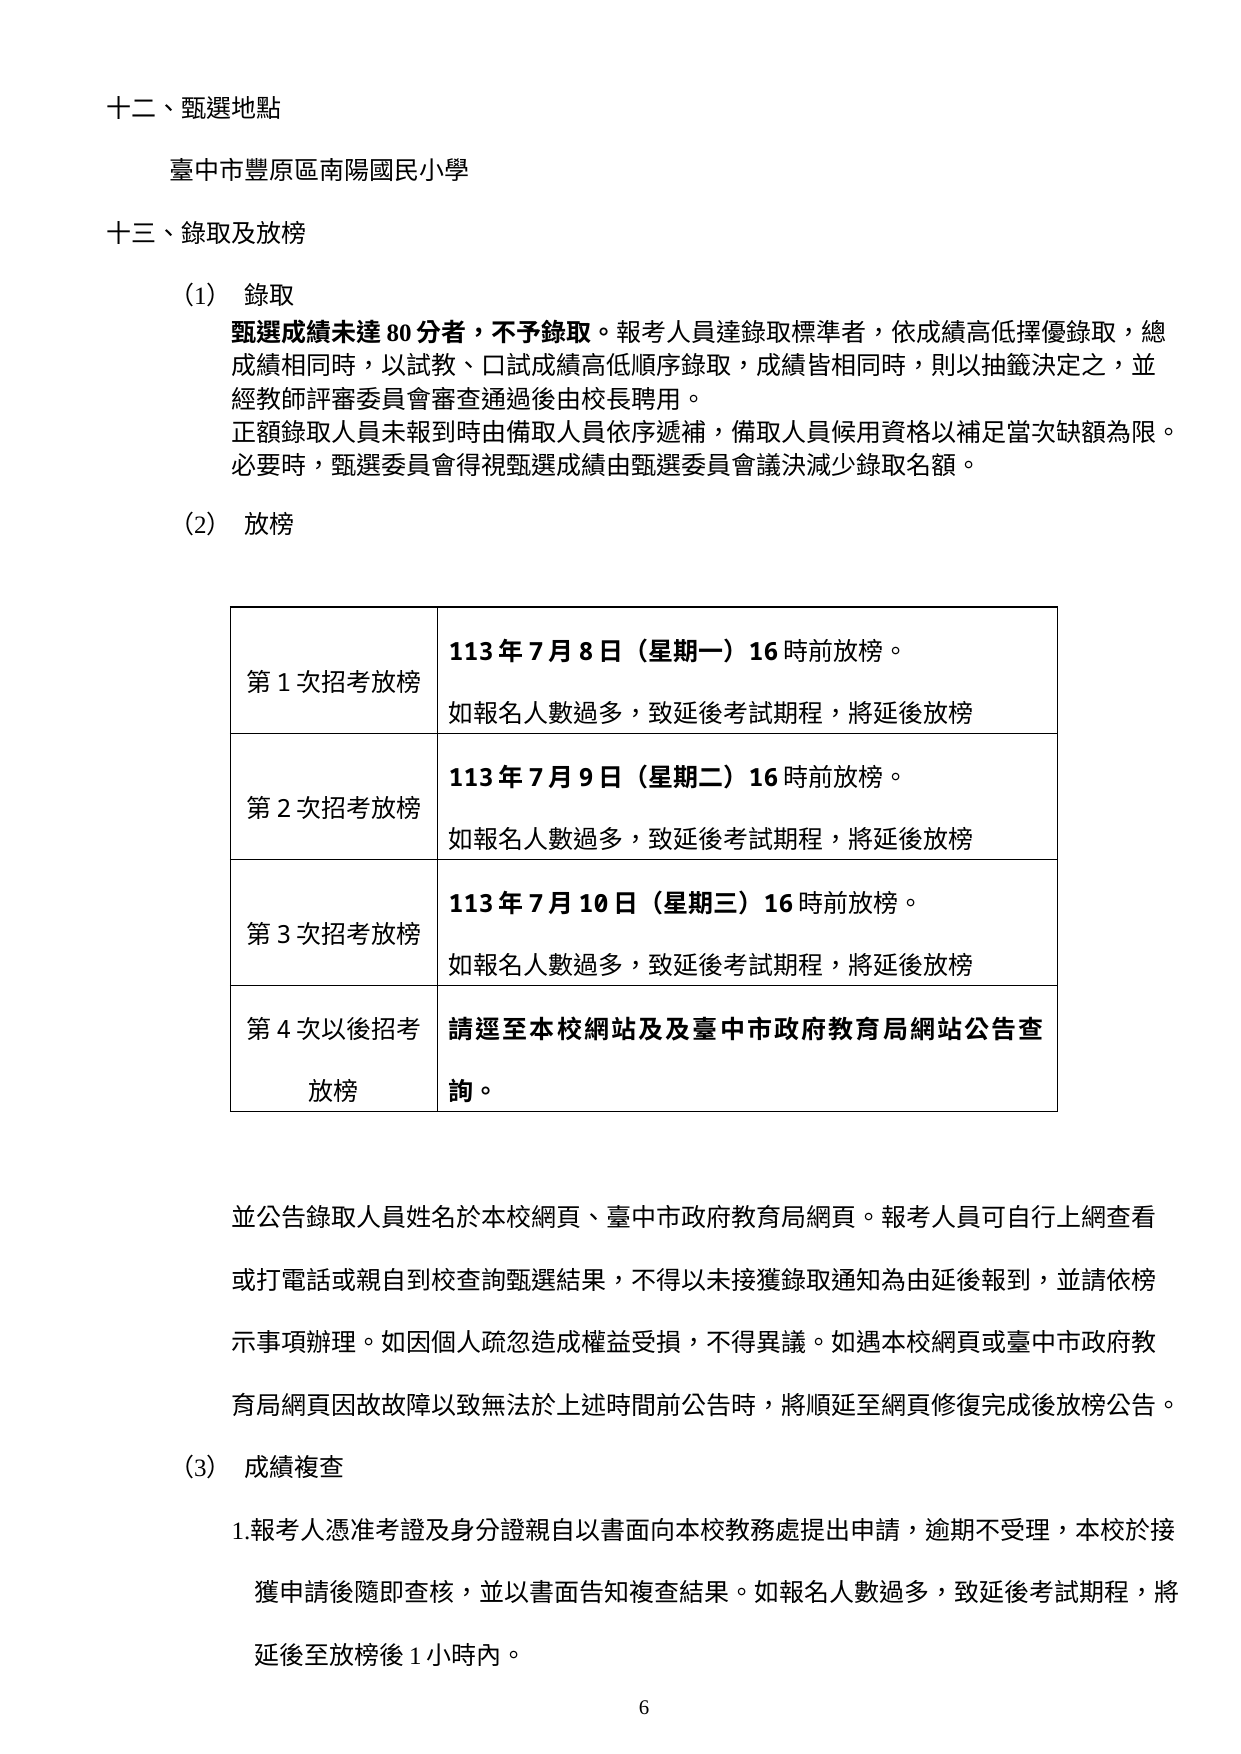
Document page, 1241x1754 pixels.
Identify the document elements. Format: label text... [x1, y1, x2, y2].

text 甄選成績未達80分者，不予錄取。報考人員達錄取標準者，依成績高低擇優錄取，總成績相同時，以試教、口試成績高低順序錄取，成績皆相同時，則以抽籤決定之，並經教師評審委員會審查通過後由校長聘用。 [231, 315, 1181, 415]
list 成績複查 [169, 1424, 1181, 1487]
table_cell 113年7月9日（星期二）16時前放榜。 如報名人數過多，致延後考試期程，將延後放榜 [438, 734, 1057, 858]
text 並公告錄取人員姓名於本校網頁、臺中市政府教育局網頁。報考人員可自行上網查看或打電話或親自到校查詢甄選結果，不得以未接獲錄取通知為由延後報到，並請依榜示事項辦理。如因個人疏忽造成權益受損，不得異議。如遇本校網頁或臺中市政府教育局網頁因故故障以致無法於上述時間前公告時，將順延至網頁修復完成後放榜公告。 [231, 1174, 1181, 1424]
list 錄取 [169, 252, 1181, 315]
list 放榜 [169, 481, 1181, 544]
text 十三、錄取及放榜 [106, 190, 1181, 252]
table_cell 請逕至本校網站及及臺中市政府教育局網站公告查詢。 [438, 986, 1057, 1111]
table_header 113年7月8日（星期一）16時前放榜。 如報名人數過多，致延後考試期程，將延後放榜 [438, 608, 1057, 732]
text 臺中市豐原區南陽國民小學 [169, 127, 1181, 190]
table_cell 第2次招考放榜 [231, 734, 437, 858]
table_cell 第4次以後招考放榜 [231, 986, 437, 1111]
text 正額錄取人員未報到時由備取人員依序遞補，備取人員候用資格以補足當次缺額為限。必要時，甄選委員會得視甄選成績由甄選委員會議決減少錄取名額。 [231, 415, 1181, 481]
table_header 第1次招考放榜 [231, 608, 437, 732]
text 十二、甄選地點 [106, 65, 1181, 127]
text 1.報考人憑准考證及身分證親自以書面向本校教務處提出申請，逾期不受理，本校於接獲申請後隨即查核，並以書面告知複查結果。如報名人數過多，致延後考試期程，將延後至放榜後1小時內。 [231, 1487, 1181, 1674]
table_cell 第3次招考放榜 [231, 860, 437, 984]
table_cell 113年7月10日（星期三）16時前放榜。 如報名人數過多，致延後考試期程，將延後放榜 [438, 860, 1057, 984]
